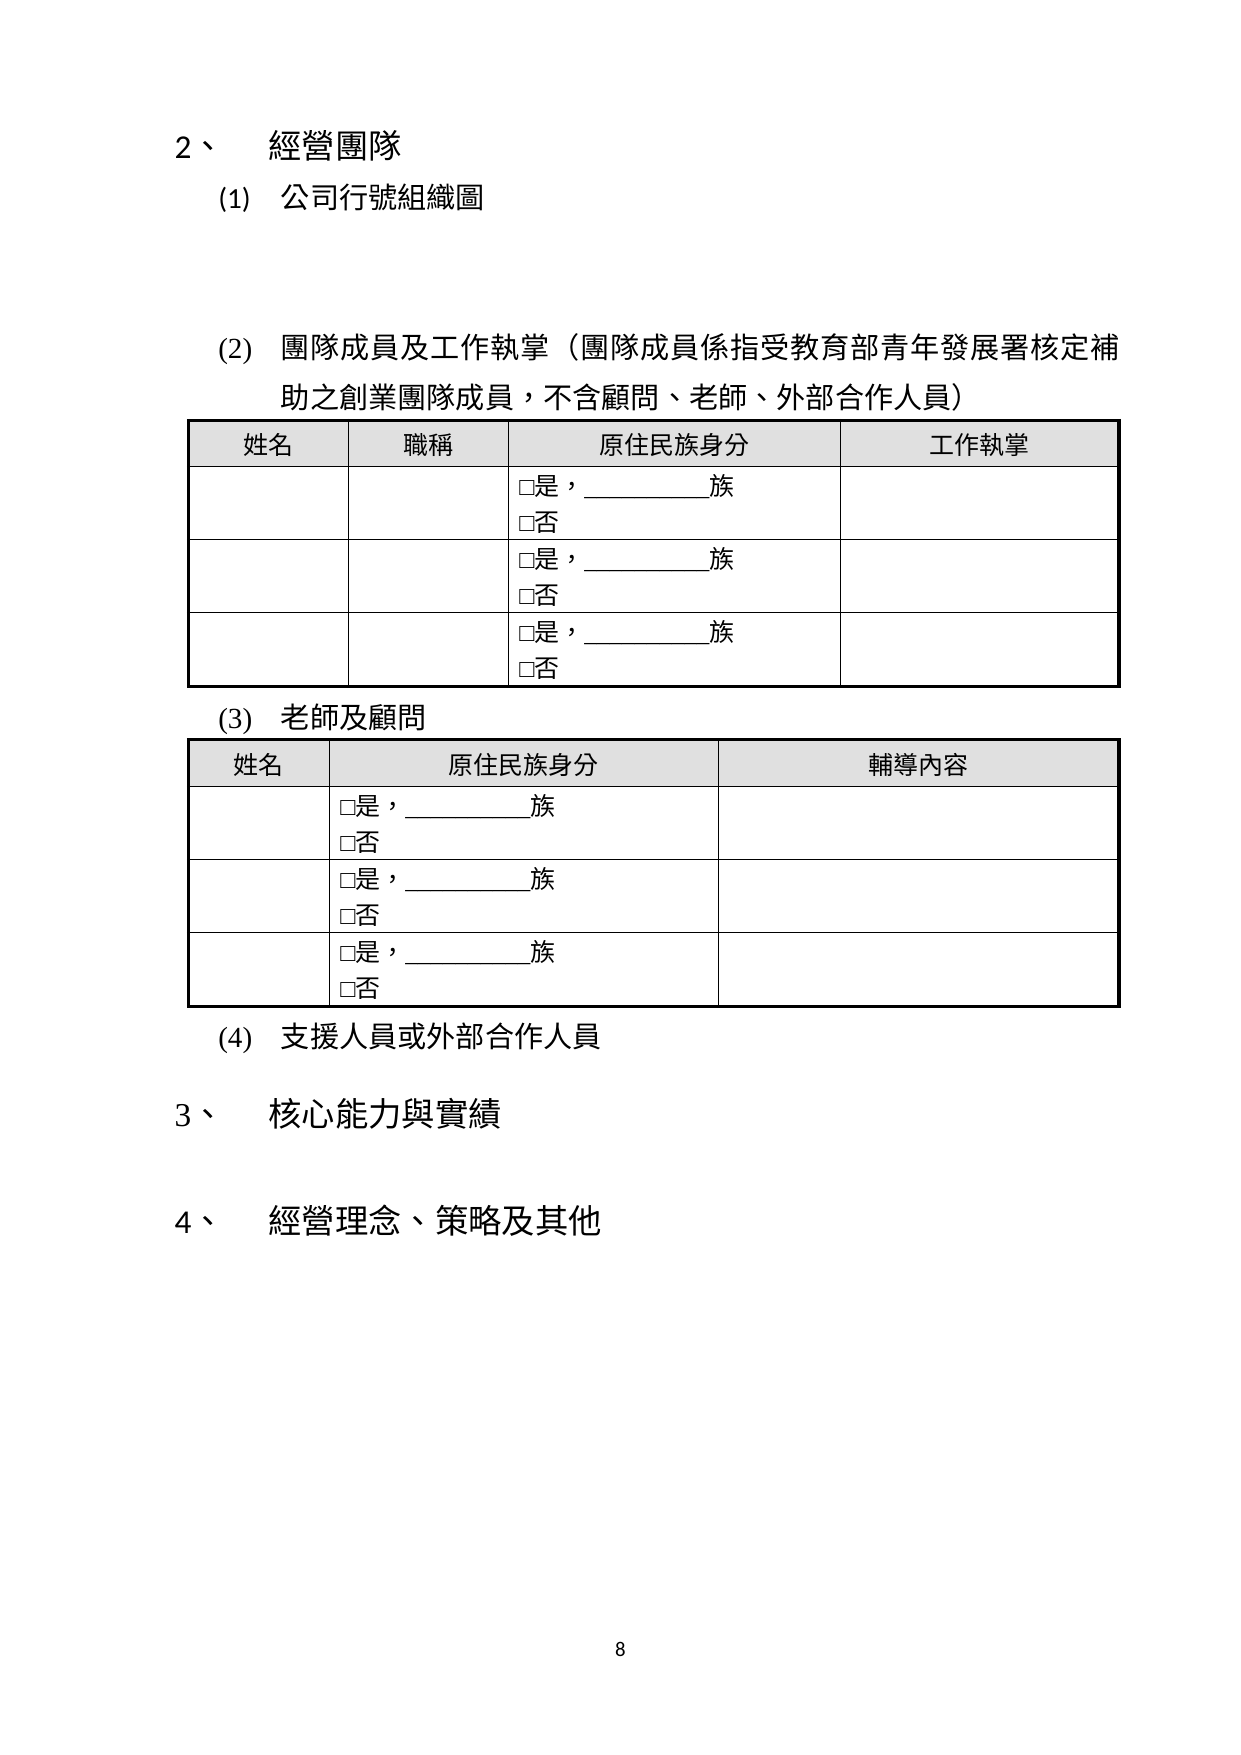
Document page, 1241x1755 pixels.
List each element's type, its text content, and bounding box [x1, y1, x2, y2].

table_cell [719, 787, 1117, 858]
table_cell [841, 467, 1117, 539]
table_cell □是，__________族 □否 [330, 933, 718, 1004]
table_cell [719, 860, 1117, 932]
table_cell □是，__________族 □否 [509, 613, 840, 685]
table_header 原住民族身分 [509, 422, 840, 466]
table_cell □是，__________族 □否 [330, 787, 718, 858]
table_cell □是，__________族 □否 [330, 860, 718, 932]
list 核心能力與實績 [118, 1086, 971, 1136]
table_header 姓名 [190, 741, 329, 786]
table_cell [190, 540, 348, 612]
table_header 輔導內容 [719, 741, 1117, 786]
table_header 姓名 [190, 422, 348, 466]
table_cell [349, 540, 508, 612]
table_cell [719, 933, 1117, 1004]
table_cell [190, 467, 348, 539]
list 經營理念、策略及其他 [118, 1194, 971, 1244]
table_header 工作執掌 [841, 422, 1117, 466]
list 公司行號組織圖 [218, 168, 971, 218]
table_cell [349, 613, 508, 685]
table_cell [190, 787, 329, 858]
table_cell □是，__________族 □否 [509, 467, 840, 539]
list 團隊成員及工作執掌（團隊成員係指受教育部青年發展署核定補助之創業團隊成員，不含顧問、老師、外部合作人員） [218, 319, 1122, 419]
table_cell □是，__________族 □否 [509, 540, 840, 612]
table_header 原住民族身分 [330, 741, 718, 786]
list 經營團隊 [118, 118, 1122, 168]
list 老師及顧問 [218, 688, 971, 738]
table_cell [349, 467, 508, 539]
table_cell [190, 933, 329, 1004]
table_cell [190, 613, 348, 685]
list 支援人員或外部合作人員 [218, 1008, 971, 1058]
table_cell [841, 540, 1117, 612]
table_header 職稱 [349, 422, 508, 466]
table_cell [841, 613, 1117, 685]
table_cell [190, 860, 329, 932]
